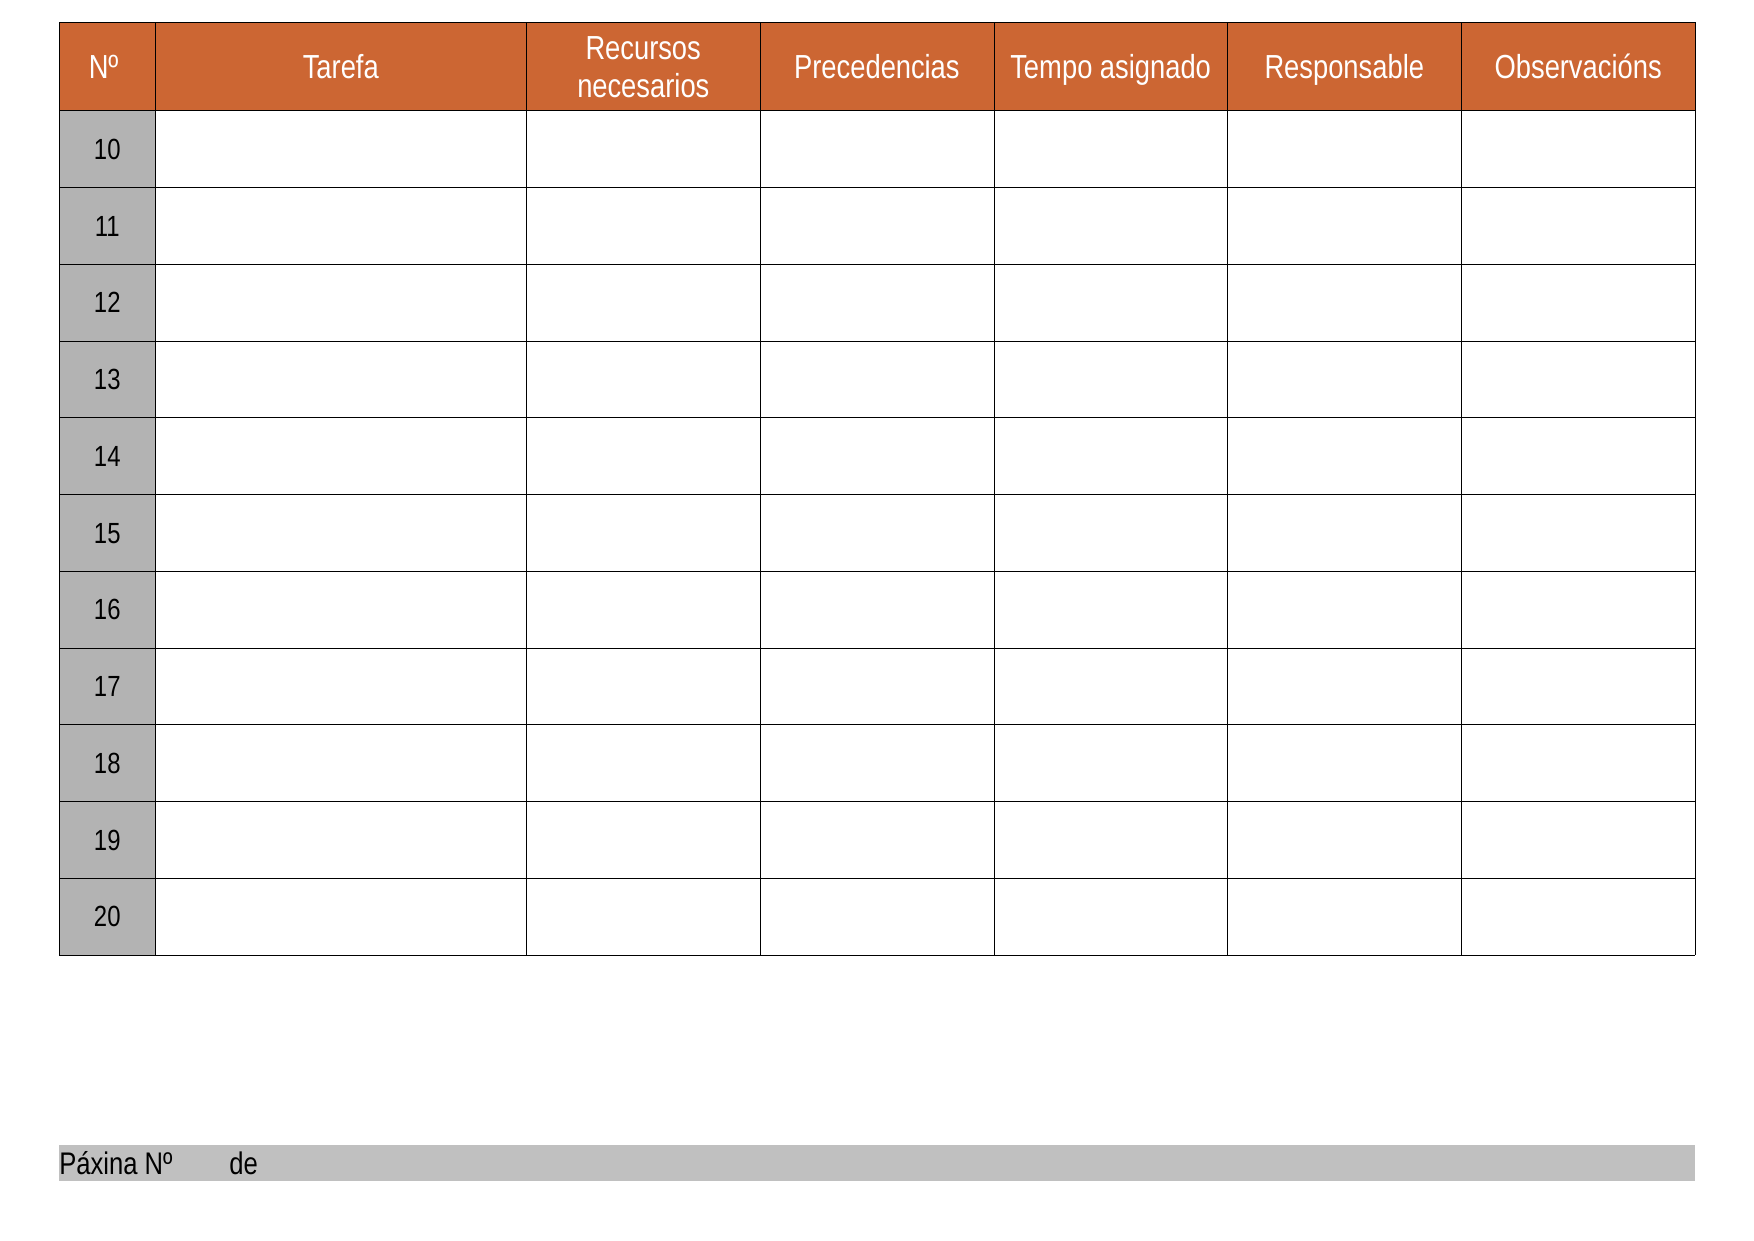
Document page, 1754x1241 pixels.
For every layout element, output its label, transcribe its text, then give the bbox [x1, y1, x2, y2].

table_cell [761, 342, 994, 417]
table_cell [156, 802, 526, 878]
table_cell [1228, 879, 1461, 955]
table_cell [1462, 879, 1695, 955]
table_cell [1228, 495, 1461, 571]
table_cell [156, 111, 526, 187]
table_cell [1462, 802, 1695, 878]
table_cell [1462, 495, 1695, 571]
table_cell [527, 879, 760, 955]
table_cell [761, 111, 994, 187]
table_cell [527, 572, 760, 648]
table_cell [761, 265, 994, 341]
table_cell [995, 725, 1227, 801]
table_cell [527, 188, 760, 264]
table_cell [995, 111, 1227, 187]
table_cell [527, 802, 760, 878]
table_cell 10 [60, 111, 155, 187]
table_cell [156, 725, 526, 801]
table_cell [761, 495, 994, 571]
table_cell [1228, 802, 1461, 878]
table_cell [995, 418, 1227, 494]
table_cell [527, 111, 760, 187]
table_cell [761, 725, 994, 801]
table_cell [995, 802, 1227, 878]
table_header Tarefa [156, 23, 526, 110]
table_cell 18 [60, 725, 155, 801]
table_cell [1462, 188, 1695, 264]
table_cell [1462, 342, 1695, 417]
table_header Tempo asignado [995, 23, 1227, 110]
table_cell [1462, 265, 1695, 341]
table_cell 14 [60, 418, 155, 494]
table_cell [1228, 265, 1461, 341]
table_cell [761, 802, 994, 878]
table_header Recursos necesarios [527, 23, 760, 110]
table_cell [527, 725, 760, 801]
table_cell 11 [60, 188, 155, 264]
table_header Nº [60, 23, 155, 110]
table_cell 19 [60, 802, 155, 878]
table_cell [1228, 111, 1461, 187]
table_cell [995, 649, 1227, 724]
table_cell [156, 418, 526, 494]
table_cell [527, 342, 760, 417]
table_cell 20 [60, 879, 155, 955]
table_cell 13 [60, 342, 155, 417]
table_cell [156, 342, 526, 417]
table_cell [995, 495, 1227, 571]
table_cell [995, 879, 1227, 955]
table_cell [1228, 649, 1461, 724]
table_cell 12 [60, 265, 155, 341]
table_cell [995, 188, 1227, 264]
table_cell [995, 265, 1227, 341]
table_cell [1462, 649, 1695, 724]
table_cell [1462, 111, 1695, 187]
table_cell [1228, 188, 1461, 264]
table_cell [1228, 572, 1461, 648]
table_header Observacións [1462, 23, 1695, 110]
table_cell [761, 418, 994, 494]
table_cell [1462, 572, 1695, 648]
table_cell [1228, 725, 1461, 801]
table_cell [761, 879, 994, 955]
table_header Responsable [1228, 23, 1461, 110]
table_cell 15 [60, 495, 155, 571]
table_cell [527, 495, 760, 571]
table_cell [995, 342, 1227, 417]
table_cell [761, 649, 994, 724]
table_cell [156, 572, 526, 648]
table_cell 17 [60, 649, 155, 724]
table_header Precedencias [761, 23, 994, 110]
table_cell 16 [60, 572, 155, 648]
table_cell [156, 265, 526, 341]
table_cell [527, 265, 760, 341]
table_cell [156, 495, 526, 571]
table_cell [1462, 418, 1695, 494]
table_cell [761, 572, 994, 648]
table_cell [1462, 725, 1695, 801]
table_cell [156, 649, 526, 724]
table_cell [156, 879, 526, 955]
table_cell [527, 418, 760, 494]
table_cell [1228, 418, 1461, 494]
table_cell [995, 572, 1227, 648]
table_cell [1228, 342, 1461, 417]
table_cell [761, 188, 994, 264]
table_cell [156, 188, 526, 264]
table_cell [527, 649, 760, 724]
